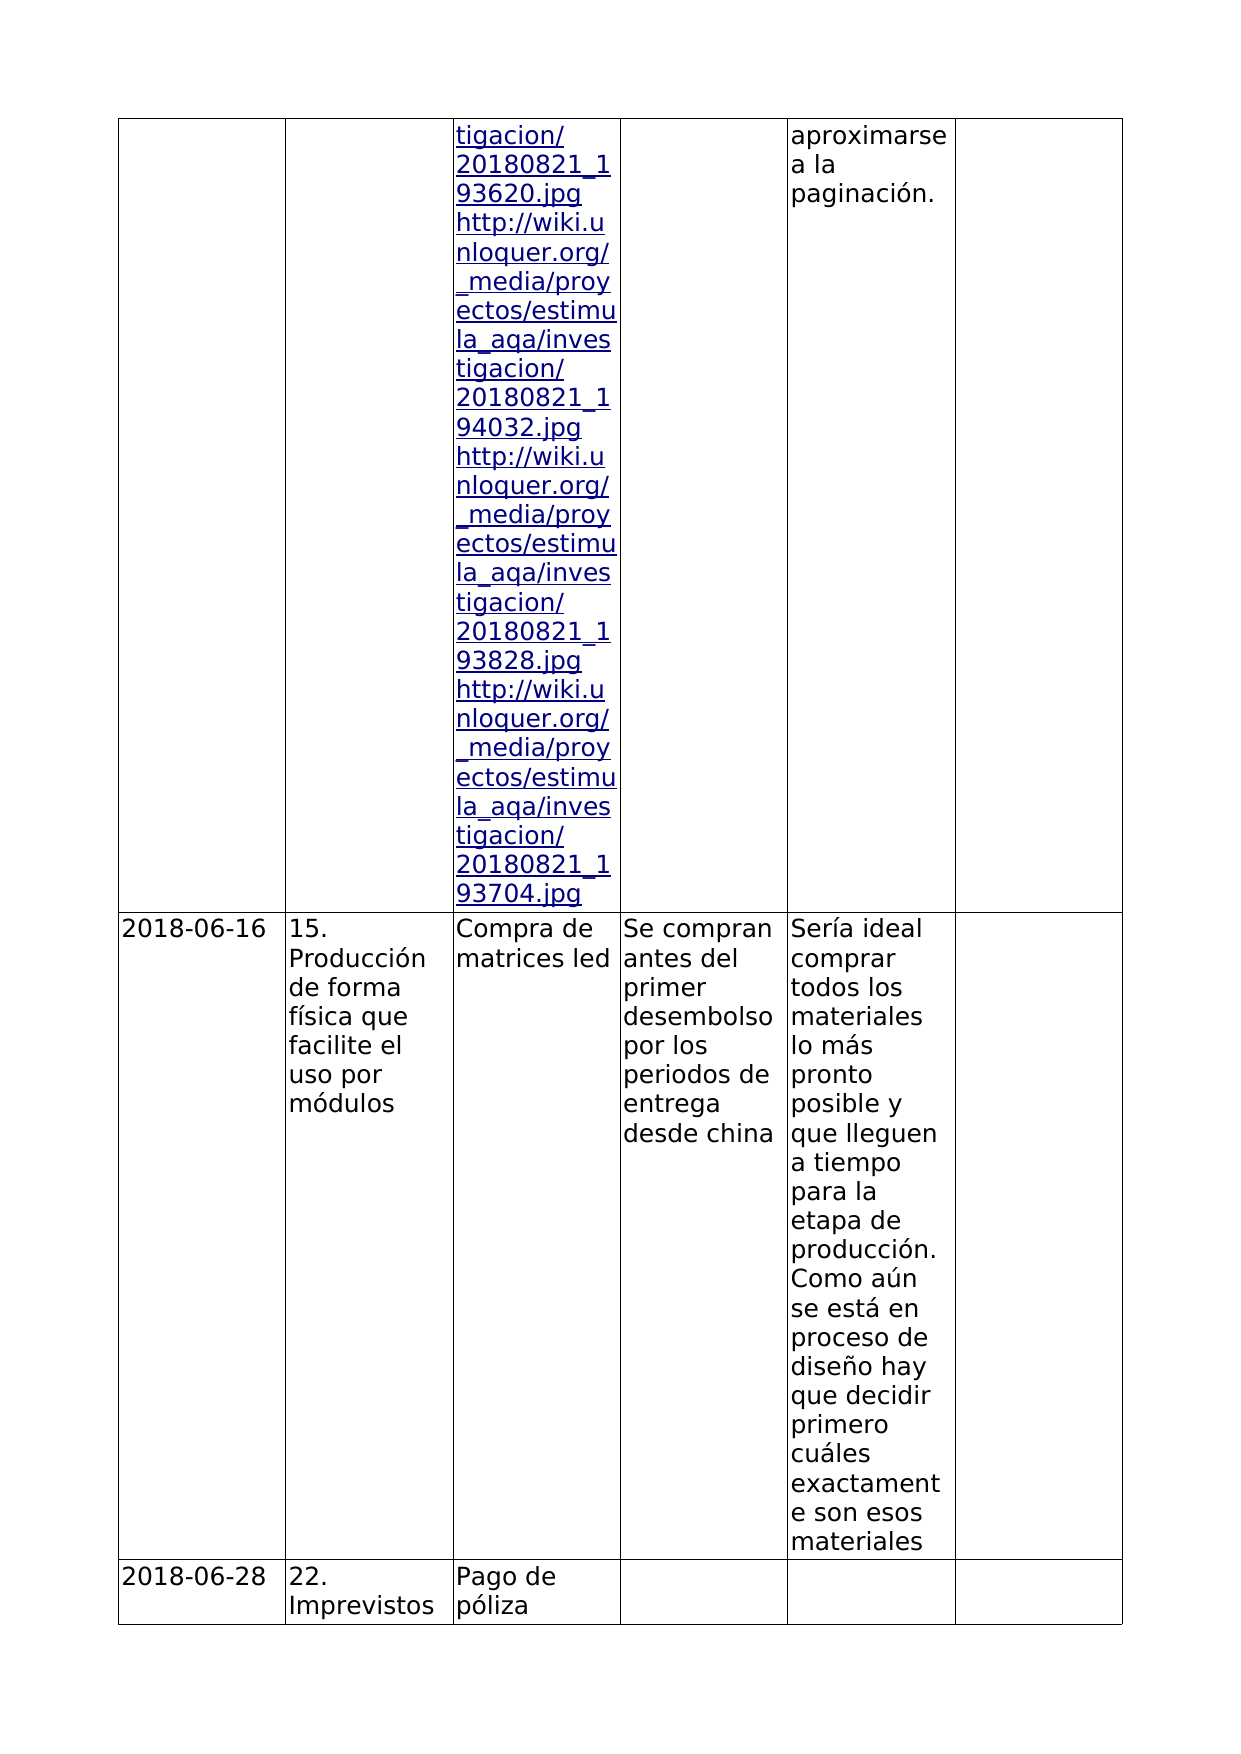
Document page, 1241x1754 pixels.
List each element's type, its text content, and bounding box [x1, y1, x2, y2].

table_cell [621, 119, 787, 912]
table_cell [119, 119, 285, 912]
table_cell 22. Imprevistos [286, 1560, 453, 1623]
table_cell 2018-06-16 [119, 913, 285, 1559]
table_cell 2018-06-28 [119, 1560, 285, 1623]
table_cell [956, 119, 1122, 912]
table_cell Compra de matrices led [454, 913, 620, 1559]
table_cell [621, 1560, 787, 1623]
table_cell [788, 1560, 955, 1623]
table_cell 15. Producción de forma física que facilite el uso por módulos [286, 913, 453, 1559]
table_cell [956, 1560, 1122, 1623]
table_cell [956, 913, 1122, 1559]
table_cell Pago de póliza [454, 1560, 620, 1623]
table_cell [286, 119, 453, 912]
table_cell aproximarse a la paginación. [788, 119, 955, 912]
table_cell tigacion/20180821_193620.jpg http://wiki.unloquer.org/_media/proyectos/estimula_aqa/investigacion/20180821_194032.jpg http://wiki.unloquer.org/_media/proyectos/estimula_aqa/investigacion/20180821_193828.jpg http://wiki.unloquer.org/_media/proyectos/estimula_aqa/investigacion/20180821_193704.jpg [454, 119, 620, 912]
table_cell Sería ideal comprar todos los materiales lo más pronto posible y que lleguen a tiempo para la etapa de producción. Como aún se está en proceso de diseño hay que decidir primero cuáles exactamente son esos materiales [788, 913, 955, 1559]
table_cell Se compran antes del primer desembolso por los periodos de entrega desde china [621, 913, 787, 1559]
